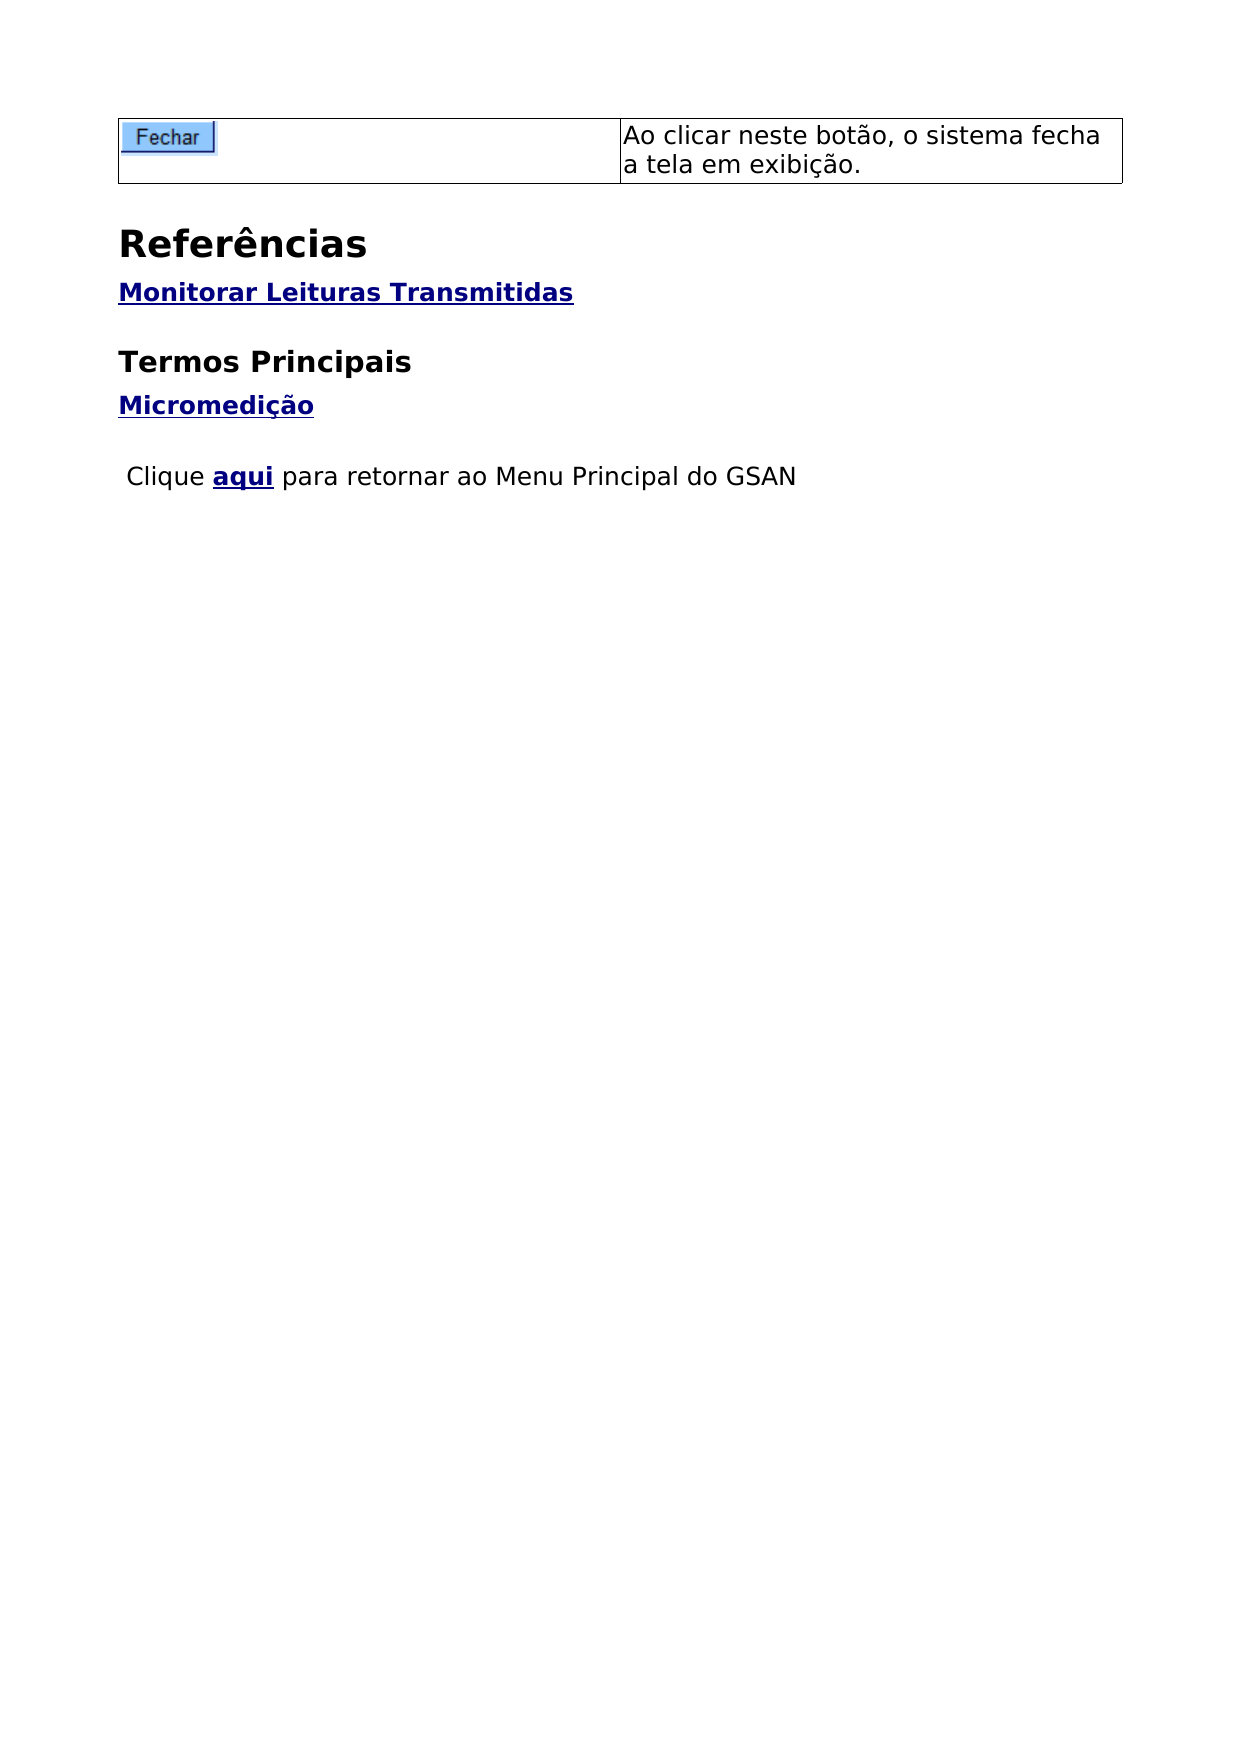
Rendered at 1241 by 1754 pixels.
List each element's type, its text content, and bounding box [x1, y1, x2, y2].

table_cell Ao clicar neste botão, o sistema fecha a tela em exibição. [621, 119, 1122, 182]
text Micromedição [118, 392, 1122, 421]
subtitle Referências [118, 222, 1122, 266]
picture [121, 121, 218, 156]
subtitle Termos Principais [118, 345, 1122, 379]
text Clique aqui para retornar ao Menu Principal do GSAN [118, 433, 1122, 492]
text Monitorar Leituras Transmitidas [118, 278, 1122, 308]
table_cell [119, 119, 620, 182]
